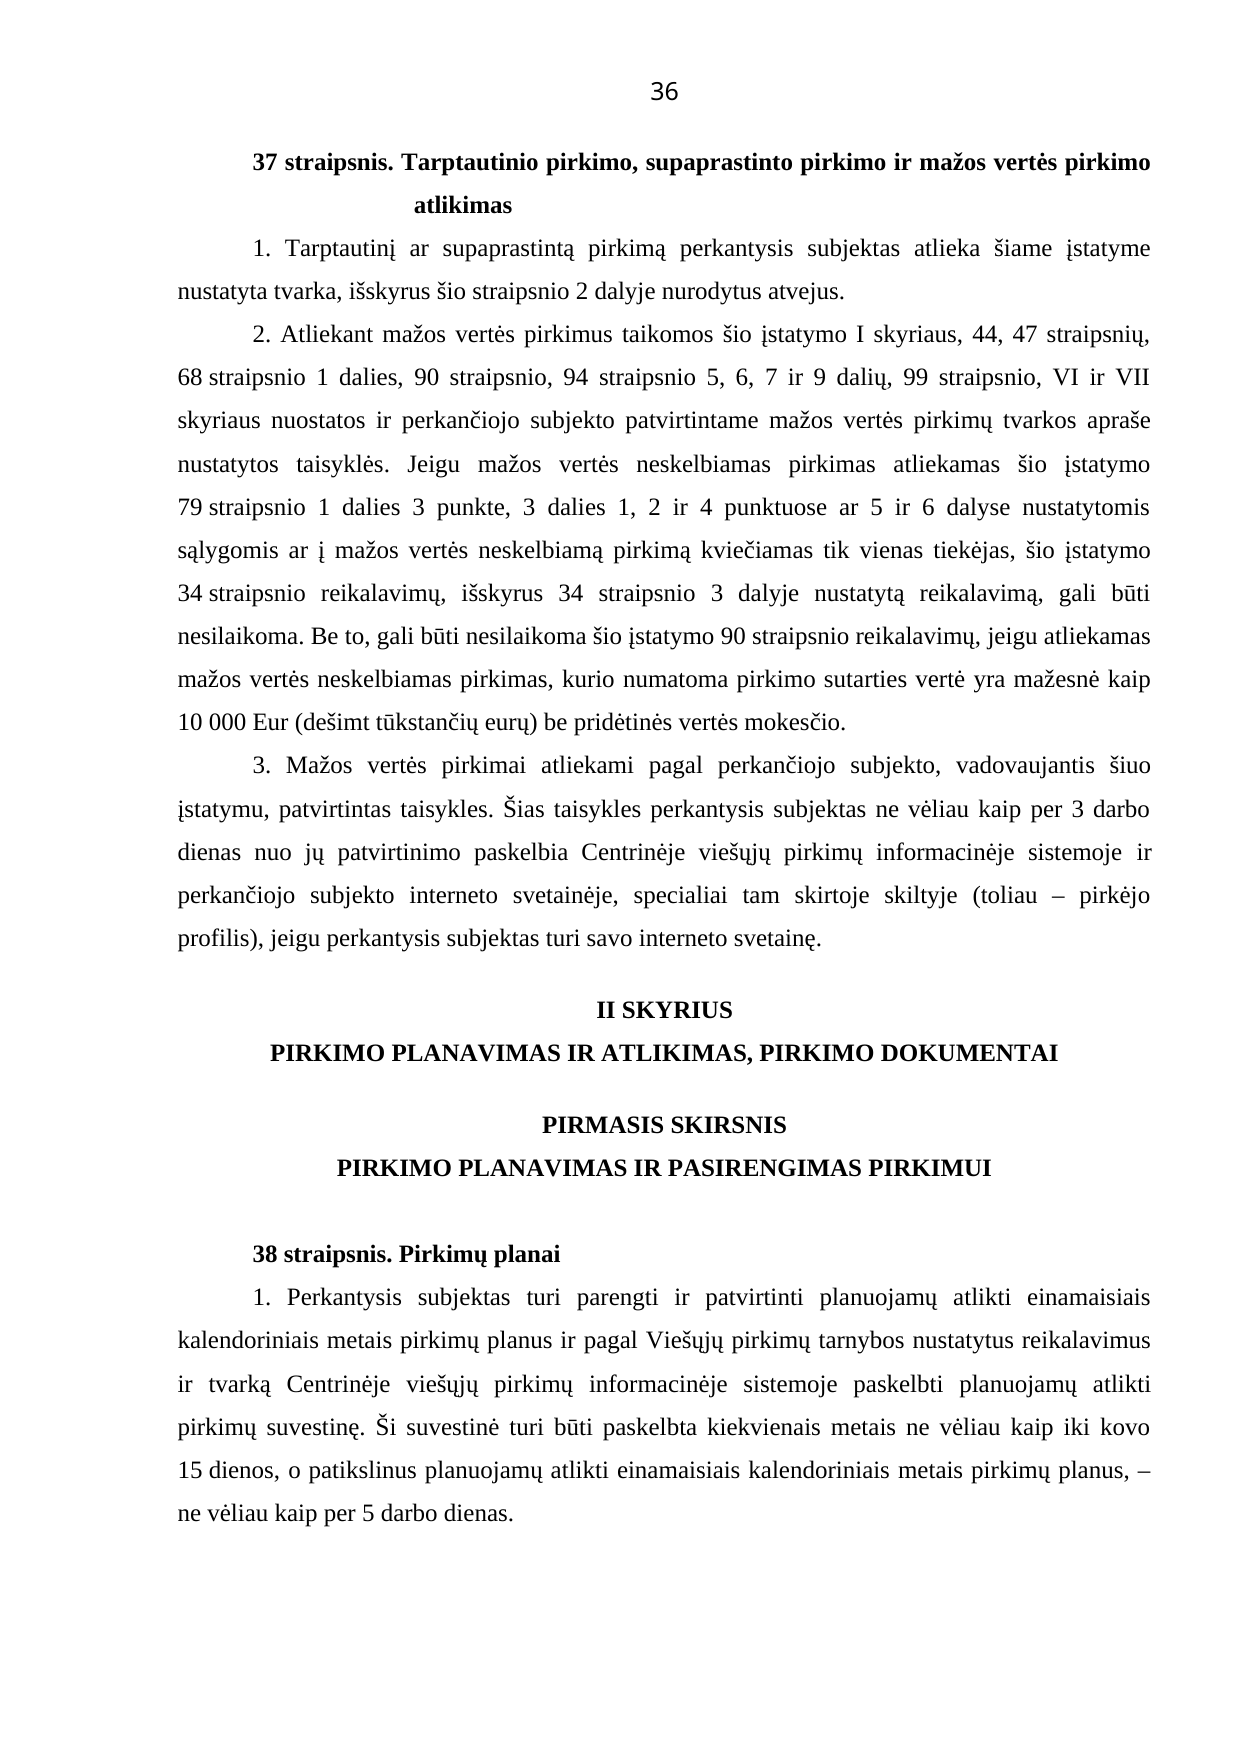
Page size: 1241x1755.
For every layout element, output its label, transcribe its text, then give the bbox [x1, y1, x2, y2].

text PIRMASIS SKIRSNIS [177, 1110, 1152, 1139]
text 38 straipsnis. Pirkimų planai [177, 1239, 1152, 1268]
text 37 straipsnis. Tarptautinio pirkimo, supaprastinto pirkimo ir mažos vertės pirkimo atlikimas [252, 147, 1152, 219]
text 1. Tarptautinį ar supaprastintą pirkimą perkantysis subjektas atlieka šiame įstatyme nustatyta tvarka, išskyrus šio straipsnio 2 dalyje nurodytus atvejus. [177, 233, 1152, 305]
text PIRKIMO PLANAVIMAS IR PASIRENGIMAS PIRKIMUI [177, 1153, 1152, 1182]
text 2. Atliekant mažos vertės pirkimus taikomos šio įstatymo I skyriaus, 44, 47 straipsnių, 68 straipsnio 1 dalies, 90 straipsnio, 94 straipsnio 5, 6, 7 ir 9 dalių, 99 straipsnio, VI ir VII skyriaus nuostatos ir perkančiojo subjekto patvirtintame mažos vertės pirkimų tvarkos apraše nustatytos taisyklės. Jeigu mažos vertės neskelbiamas pirkimas atliekamas šio įstatymo 79 straipsnio 1 dalies 3 punkte, 3 dalies 1, 2 ir 4 punktuose ar 5 ir 6 dalyse nustatytomis sąlygomis ar į mažos vertės neskelbiamą pirkimą kviečiamas tik vienas tiekėjas, šio įstatymo 34 straipsnio reikalavimų, išskyrus 34 straipsnio 3 dalyje nustatytą reikalavimą, gali būti nesilaikoma. Be to, gali būti nesilaikoma šio įstatymo 90 straipsnio reikalavimų, jeigu atliekamas mažos vertės neskelbiamas pirkimas, kurio numatoma pirkimo sutarties vertė yra mažesnė kaip 10 000 Eur (dešimt tūkstančių eurų) be pridėtinės vertės mokesčio. [177, 319, 1152, 736]
text II SKYRIUS [177, 995, 1152, 1024]
text 3. Mažos vertės pirkimai atliekami pagal perkančiojo subjekto, vadovaujantis šiuo įstatymu, patvirtintas taisykles. Šias taisykles perkantysis subjektas ne vėliau kaip per 3 darbo dienas nuo jų patvirtinimo paskelbia Centrinėje viešųjų pirkimų informacinėje sistemoje ir perkančiojo subjekto interneto svetainėje, specialiai tam skirtoje skiltyje (toliau – pirkėjo profilis), jeigu perkantysis subjektas turi savo interneto svetainę. [177, 751, 1152, 952]
text 1. Perkantysis subjektas turi parengti ir patvirtinti planuojamų atlikti einamaisiais kalendoriniais metais pirkimų planus ir pagal Viešųjų pirkimų tarnybos nustatytus reikalavimus ir tvarką Centrinėje viešųjų pirkimų informacinėje sistemoje paskelbti planuojamų atlikti pirkimų suvestinę. Ši suvestinė turi būti paskelbta kiekvienais metais ne vėliau kaip iki kovo 15 dienos, o patikslinus planuojamų atlikti einamaisiais kalendoriniais metais pirkimų planus, – ne vėliau kaip per 5 darbo dienas. [177, 1282, 1152, 1527]
text PIRKIMO PLANAVIMAS IR ATLIKIMAS, PIRKIMO DOKUMENTAI [177, 1038, 1152, 1067]
